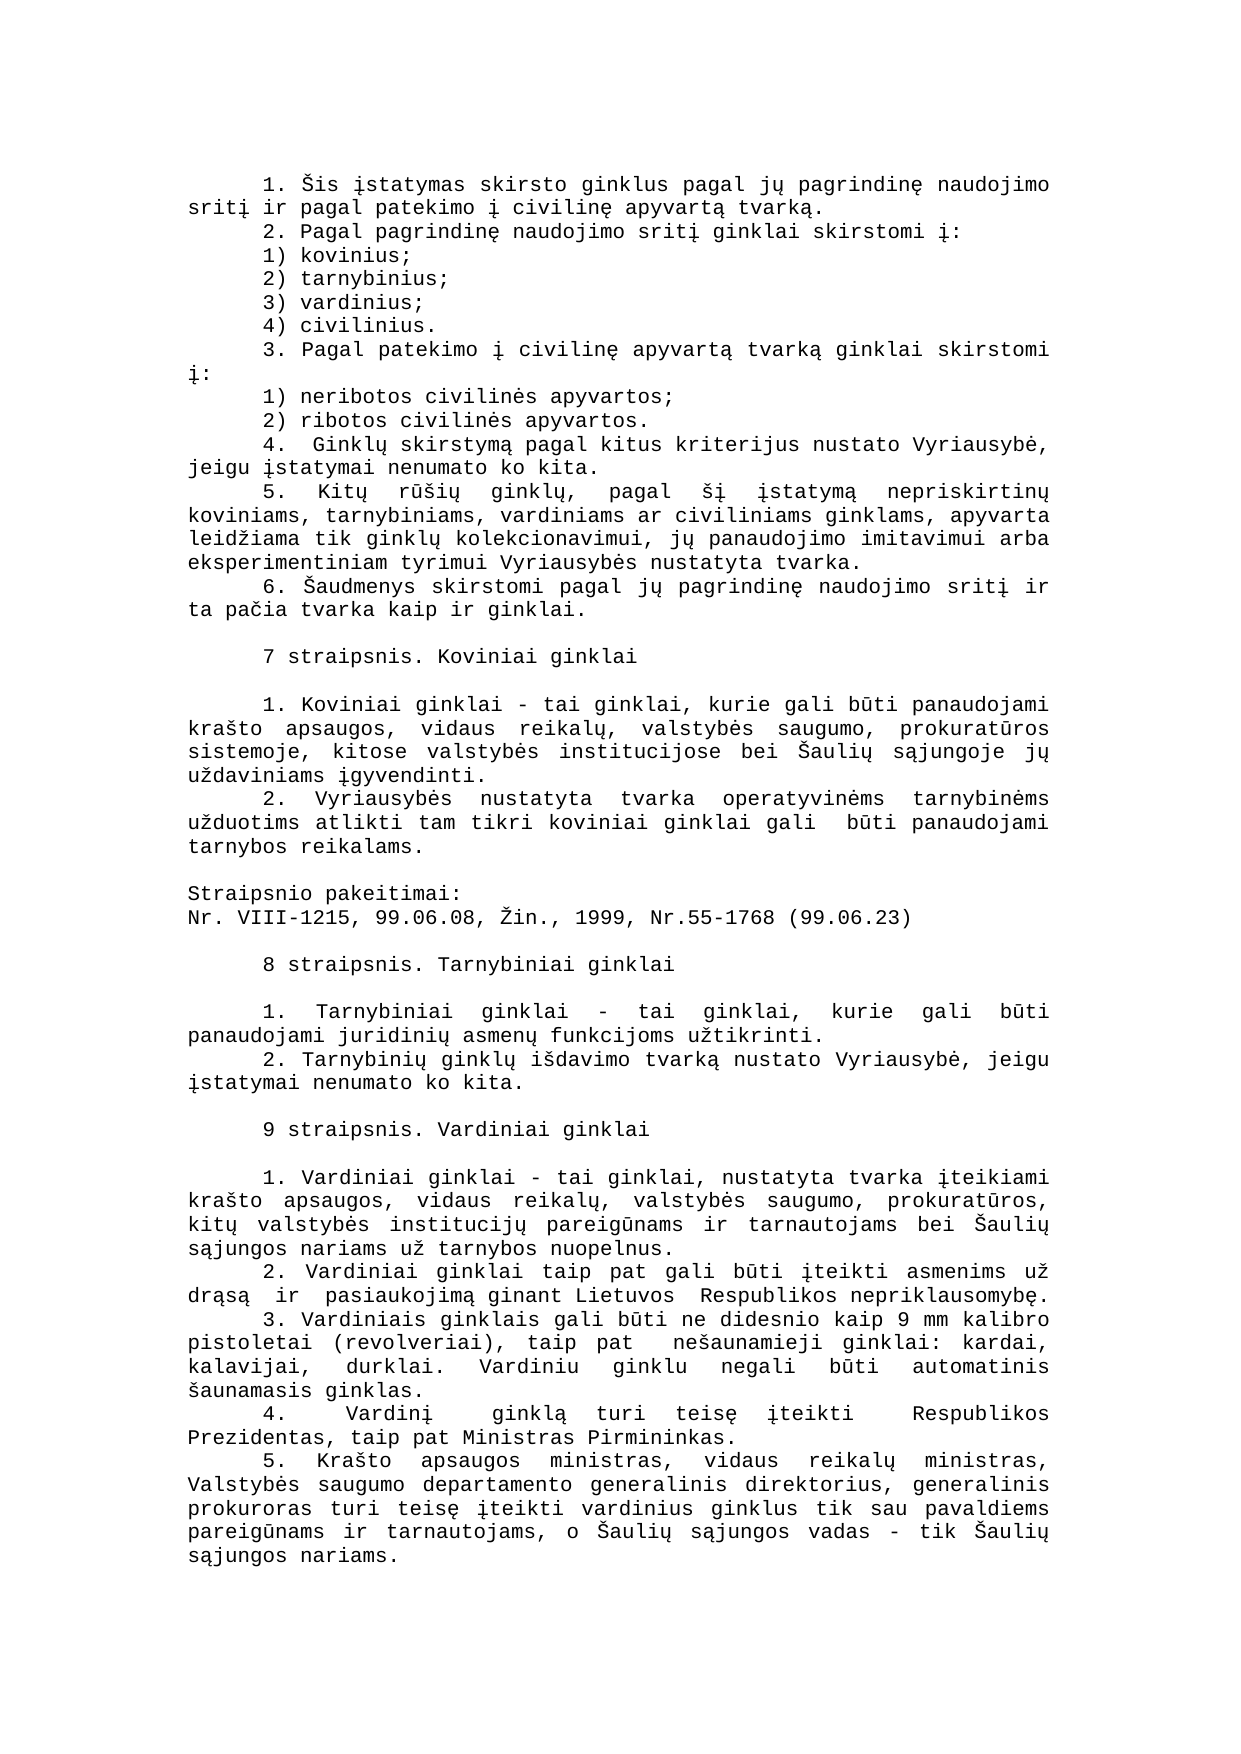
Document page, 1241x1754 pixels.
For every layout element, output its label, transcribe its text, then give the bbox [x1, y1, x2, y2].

text Nr. VIII-1215, 99.06.08, Žin., 1999, Nr.55-1768 (99.06.23) [187, 907, 1050, 930]
text 1) kovinius; [187, 244, 1050, 268]
text 2. Vyriausybės nustatyta tvarka operatyvinėms tarnybinėms užduotims atlikti tam tikri koviniai ginklai gali būti panaudojami tarnybos reikalams. [187, 788, 1050, 859]
text 2) tarnybinius; [187, 268, 1050, 292]
text 5. Krašto apsaugos ministras, vidaus reikalų ministras, Valstybės saugumo departamento generalinis direktorius, generalinis prokuroras turi teisę įteikti vardinius ginklus tik sau pavaldiems pareigūnams ir tarnautojams, o Šaulių sąjungos vadas - tik Šaulių sąjungos nariams. [187, 1451, 1050, 1569]
text 5. Kitų rūšių ginklų, pagal šį įstatymą nepriskirtinų koviniams, tarnybiniams, vardiniams ar civiliniams ginklams, apyvarta leidžiama tik ginklų kolekcionavimui, jų panaudojimo imitavimui arba eksperimentiniam tyrimui Vyriausybės nustatyta tvarka. [187, 481, 1050, 576]
text 3. Pagal patekimo į civilinę apyvartą tvarką ginklai skirstomi į: [187, 339, 1050, 386]
text 3) vardinius; [187, 292, 1050, 316]
text 9 straipsnis. Vardiniai ginklai [187, 1119, 1050, 1143]
text 2. Tarnybinių ginklų išdavimo tvarką nustato Vyriausybė, jeigu įstatymai nenumato ko kita. [187, 1048, 1050, 1096]
text 4. Ginklų skirstymą pagal kitus kriterijus nustato Vyriausybė, jeigu įstatymai nenumato ko kita. [187, 434, 1050, 481]
text 1. Tarnybiniai ginklai - tai ginklai, kurie gali būti panaudojami juridinių asmenų funkcijoms užtikrinti. [187, 1001, 1050, 1048]
text 1. Šis įstatymas skirsto ginklus pagal jų pagrindinę naudojimo sritį ir pagal patekimo į civilinę apyvartą tvarką. [187, 174, 1050, 221]
text 6. Šaudmenys skirstomi pagal jų pagrindinę naudojimo sritį ir ta pačia tvarka kaip ir ginklai. [187, 576, 1050, 623]
text 2) ribotos civilinės apyvartos. [187, 410, 1050, 434]
text 3. Vardiniais ginklais gali būti ne didesnio kaip 9 mm kalibro pistoletai (revolveriai), taip pat nešaunamieji ginklai: kardai, kalavijai, durklai. Vardiniu ginklu negali būti automatinis šaunamasis ginklas. [187, 1309, 1050, 1403]
text 1) neribotos civilinės apyvartos; [187, 386, 1050, 410]
text 1. Vardiniai ginklai - tai ginklai, nustatyta tvarka įteikiami krašto apsaugos, vidaus reikalų, valstybės saugumo, prokuratūros, kitų valstybės institucijų pareigūnams ir tarnautojams bei Šaulių sąjungos nariams už tarnybos nuopelnus. [187, 1167, 1050, 1261]
text 4. Vardinį ginklą turi teisę įteikti Respublikos Prezidentas, taip pat Ministras Pirmininkas. [187, 1403, 1050, 1451]
text 1. Koviniai ginklai - tai ginklai, kurie gali būti panaudojami krašto apsaugos, vidaus reikalų, valstybės saugumo, prokuratūros sistemoje, kitose valstybės institucijose bei Šaulių sąjungoje jų uždaviniams įgyvendinti. [187, 694, 1050, 788]
text Straipsnio pakeitimai: [187, 883, 1050, 907]
text 7 straipsnis. Koviniai ginklai [187, 647, 1050, 670]
text 2. Vardiniai ginklai taip pat gali būti įteikti asmenims už drąsą ir pasiaukojimą ginant Lietuvos Respublikos nepriklausomybę. [187, 1261, 1050, 1309]
text 4) civilinius. [187, 316, 1050, 339]
text 8 straipsnis. Tarnybiniai ginklai [187, 954, 1050, 978]
text 2. Pagal pagrindinę naudojimo sritį ginklai skirstomi į: [187, 221, 1050, 244]
